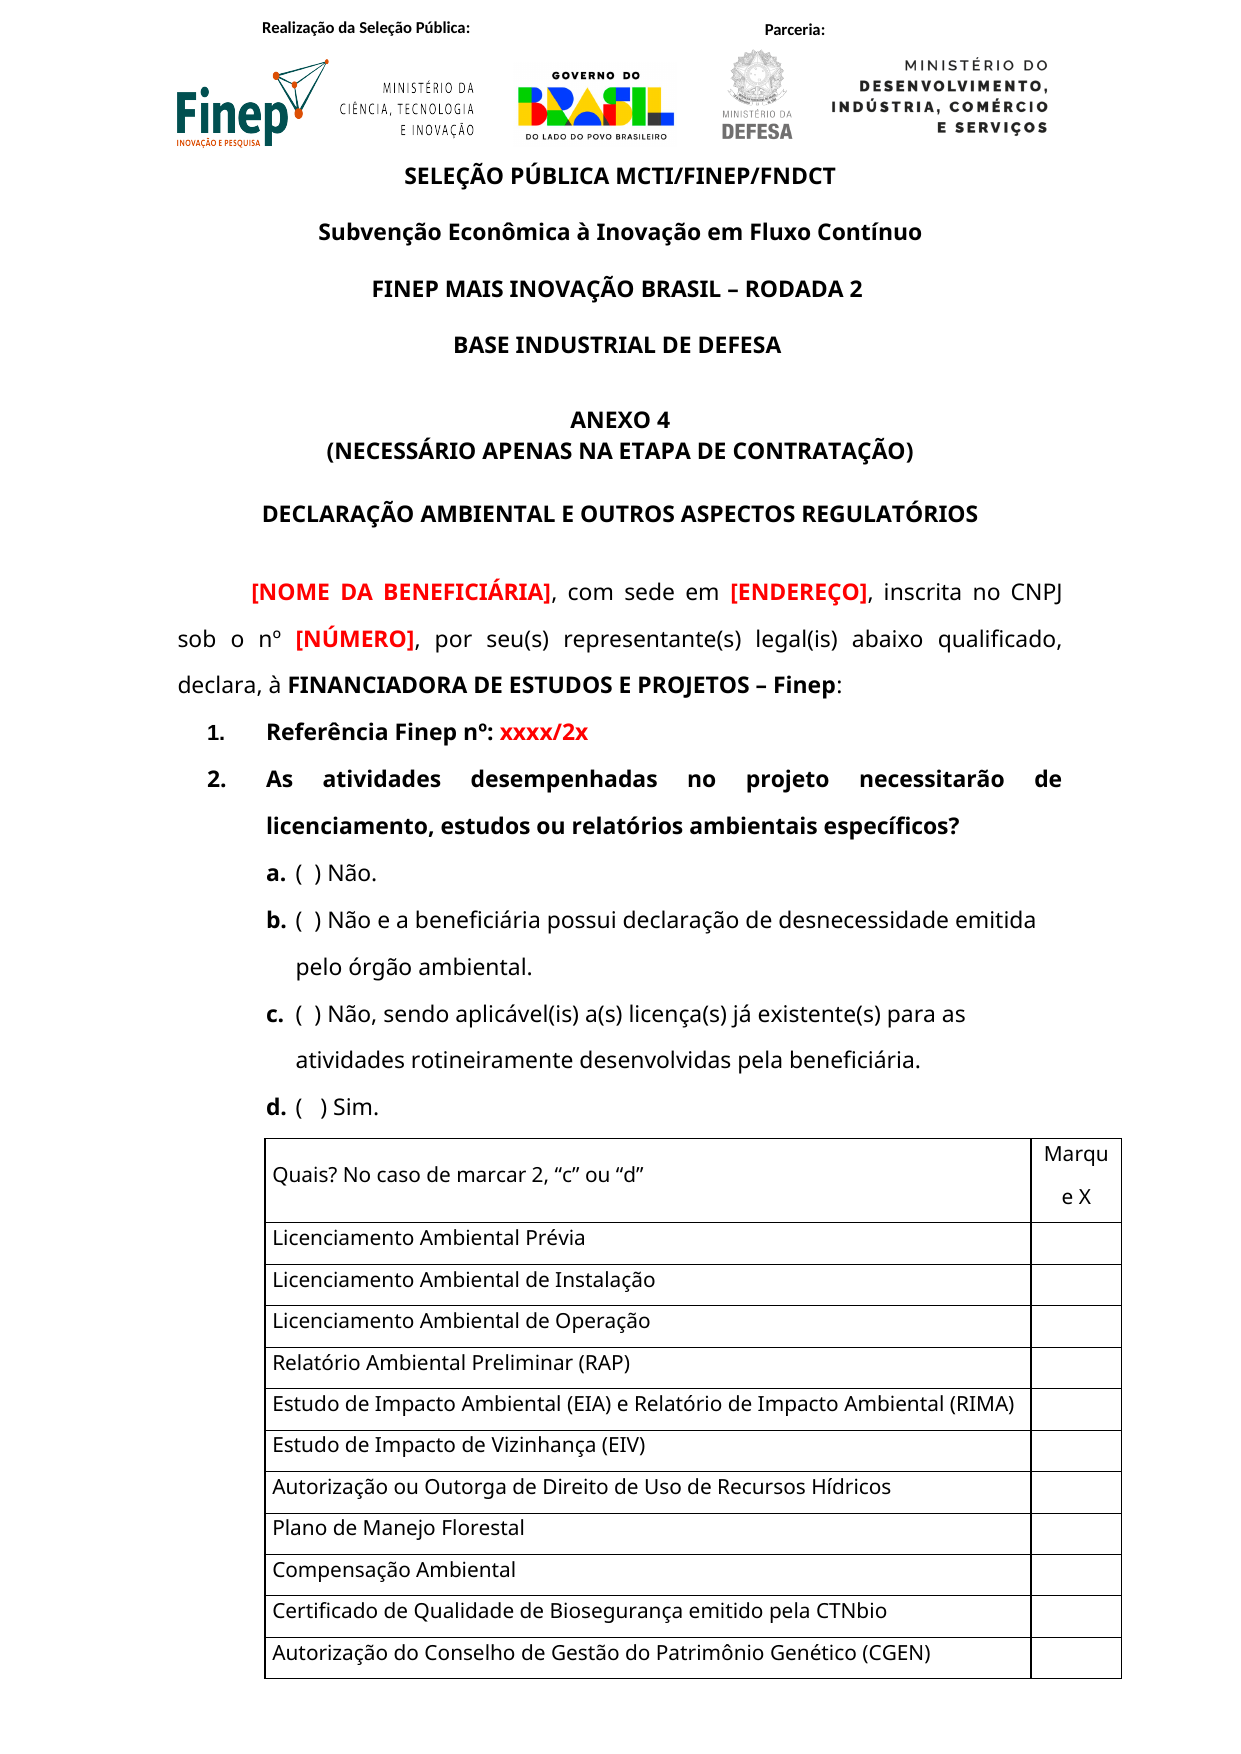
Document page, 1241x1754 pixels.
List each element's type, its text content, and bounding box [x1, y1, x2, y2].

table_cell [1032, 1306, 1121, 1347]
text FINEP MAIS INOVAÇÃO BRASIL – RODADA 2 [177, 273, 1063, 304]
table_cell [1032, 1223, 1121, 1264]
table_cell [1032, 1638, 1121, 1678]
table_cell Compensação Ambiental [266, 1555, 1030, 1595]
table_cell Relatório Ambiental Preliminar (RAP) [266, 1348, 1030, 1388]
table_cell Licenciamento Ambiental Prévia [266, 1223, 1030, 1264]
table_cell Plano de Manejo Florestal [266, 1514, 1030, 1554]
table_cell [1032, 1389, 1121, 1429]
text ANEXO 4 [177, 404, 1063, 435]
table_cell [1032, 1348, 1121, 1388]
table_cell Licenciamento Ambiental de Operação [266, 1306, 1030, 1347]
list ( ) Sim. [266, 1091, 1063, 1123]
table_cell [1032, 1431, 1121, 1471]
table_header Marque X [1032, 1139, 1121, 1222]
table_cell Estudo de Impacto de Vizinhança (EIV) [266, 1431, 1030, 1471]
list ( ) Não. [266, 857, 1063, 888]
text SELEÇÃO PÚBLICA MCTI/FINEP/FNDCT [177, 160, 1063, 191]
text Subvenção Econômica à Inovação em Fluxo Contínuo [177, 216, 1063, 248]
list As atividades desempenhadas no projeto necessitarão de licenciamento, estudos ou relatórios ambientais específicos? [207, 763, 1063, 841]
table_cell [1032, 1472, 1121, 1512]
table_cell [1032, 1596, 1121, 1637]
text DECLARAÇÃO AMBIENTAL E OUTROS ASPECTOS REGULATÓRIOS [177, 498, 1063, 529]
text [NOME DA BENEFICIÁRIA], com sede em [ENDEREÇO], inscrita no CNPJ sob o nº [NÚMERO], por seu(s) representante(s) legal(is) abaixo qualificado, declara, à FINANCIADORA DE ESTUDOS E PROJETOS – Finep: [177, 576, 1063, 701]
table_cell [1032, 1265, 1121, 1305]
table_cell Certificado de Qualidade de Biosegurança emitido pela CTNbio [266, 1596, 1030, 1637]
text (NECESSÁRIO APENAS NA ETAPA DE CONTRATAÇÃO) [177, 435, 1063, 466]
table_cell Autorização ou Outorga de Direito de Uso de Recursos Hídricos [266, 1472, 1030, 1512]
list ( ) Não e a beneficiária possui declaração de desnecessidade emitida pelo órgão ambiental. [266, 904, 1063, 982]
table_cell [1032, 1514, 1121, 1554]
table_cell Licenciamento Ambiental de Instalação [266, 1265, 1030, 1305]
table_cell [1032, 1555, 1121, 1595]
table_header Quais? No caso de marcar 2, “c” ou “d” [266, 1139, 1030, 1222]
text BASE INDUSTRIAL DE DEFESA [177, 329, 1063, 360]
list ( ) Não, sendo aplicável(is) a(s) licença(s) já existente(s) para as atividades rotineiramente desenvolvidas pela beneficiária. [266, 998, 1063, 1076]
list Referência Finep nº: xxxx/2x [207, 716, 1063, 748]
table_cell Autorização do Conselho de Gestão do Patrimônio Genético (CGEN) [266, 1638, 1030, 1678]
table_cell Estudo de Impacto Ambiental (EIA) e Relatório de Impacto Ambiental (RIMA) [266, 1389, 1030, 1429]
